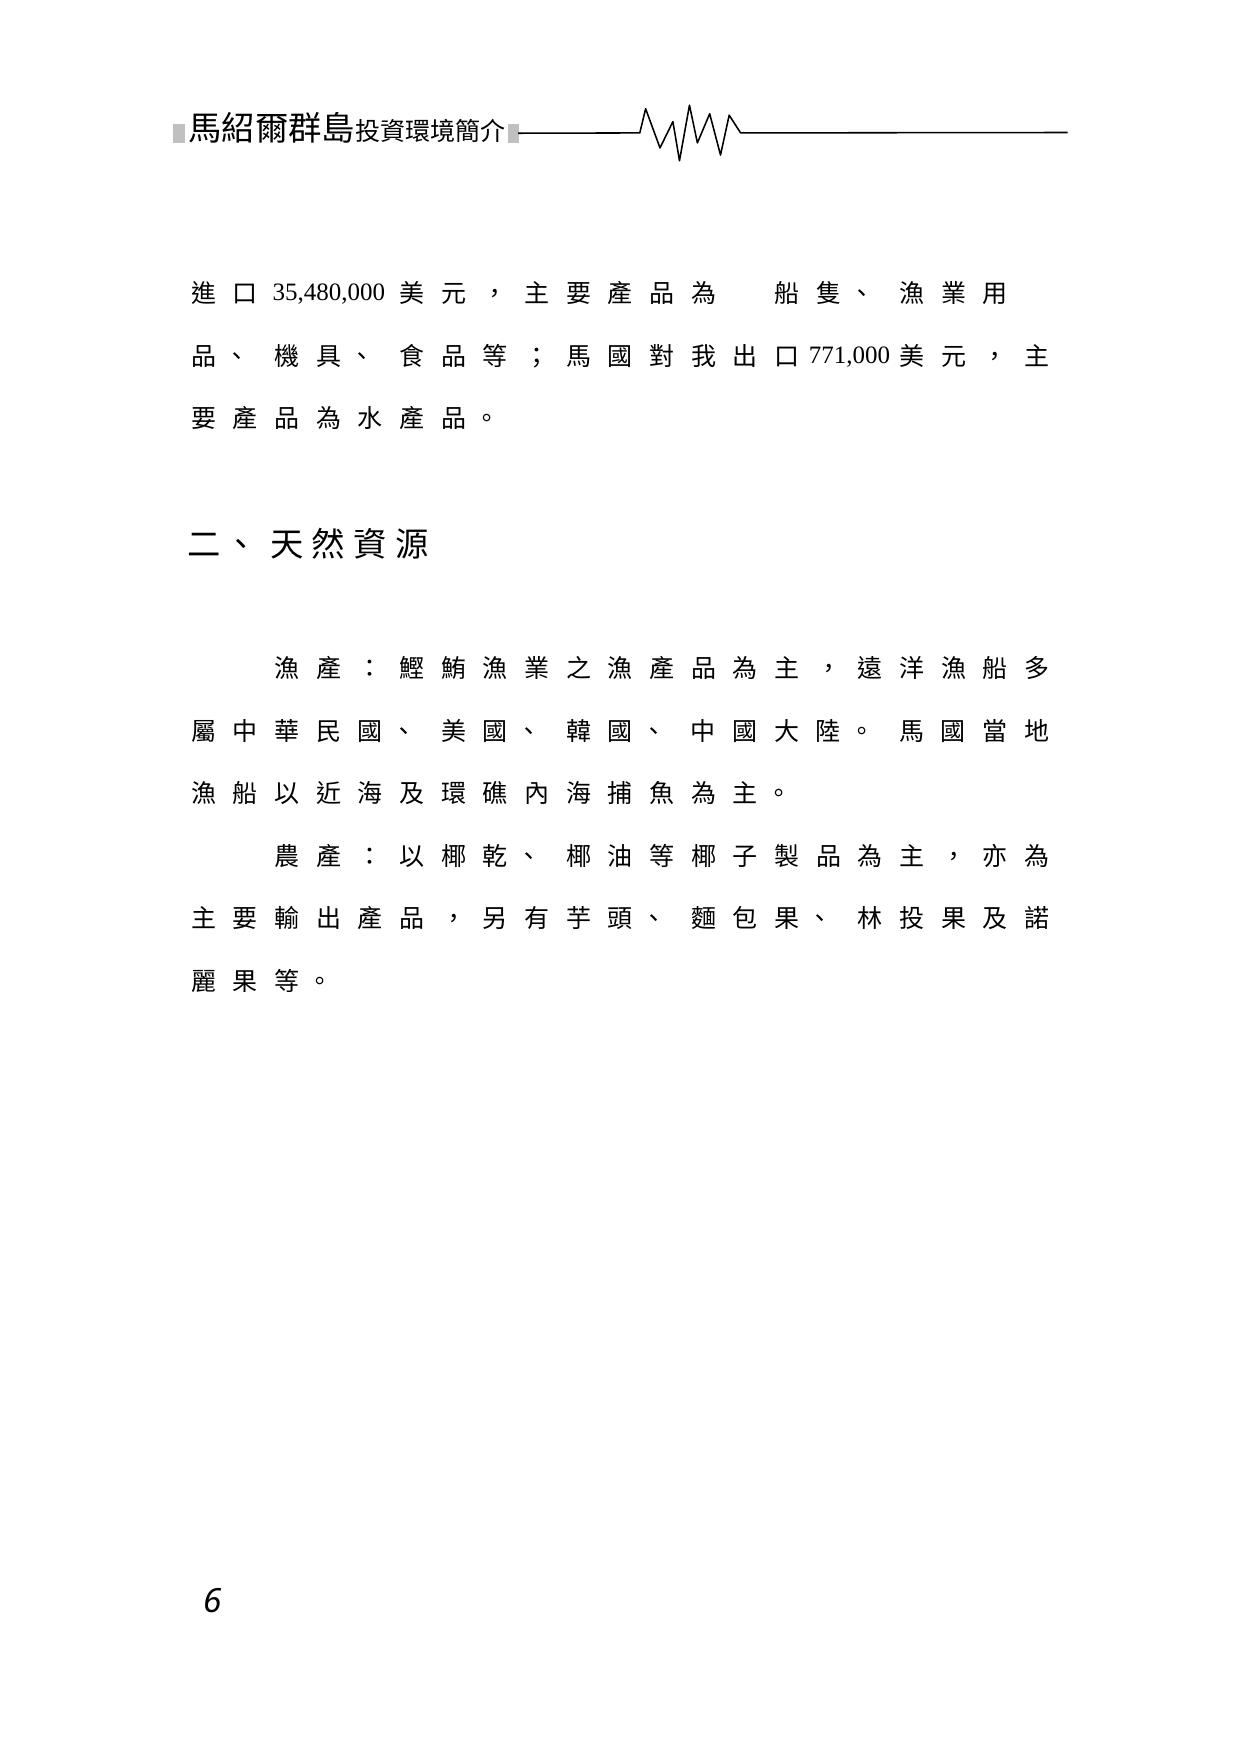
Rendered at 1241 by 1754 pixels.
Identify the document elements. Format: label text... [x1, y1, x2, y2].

text 漁產：鰹鮪漁業之漁產品為主，遠洋漁船多屬中華民國、美國、韓國、中國大陸。馬國當地漁船以近海及環礁內海捕魚為主。 [183, 625, 1058, 813]
text 農產：以椰乾、椰油等椰子製品為主，亦為主要輸出產品，另有芋頭、麵包果、林投果及諾麗果等。 [183, 813, 1058, 1000]
text 二、天然資源 [183, 500, 1058, 563]
text 進口35,480,000美元，主要產品為 船隻、漁業用品、機具、食品等；馬國對我出口771,000美元，主要產品為水產品。 [183, 250, 1058, 438]
